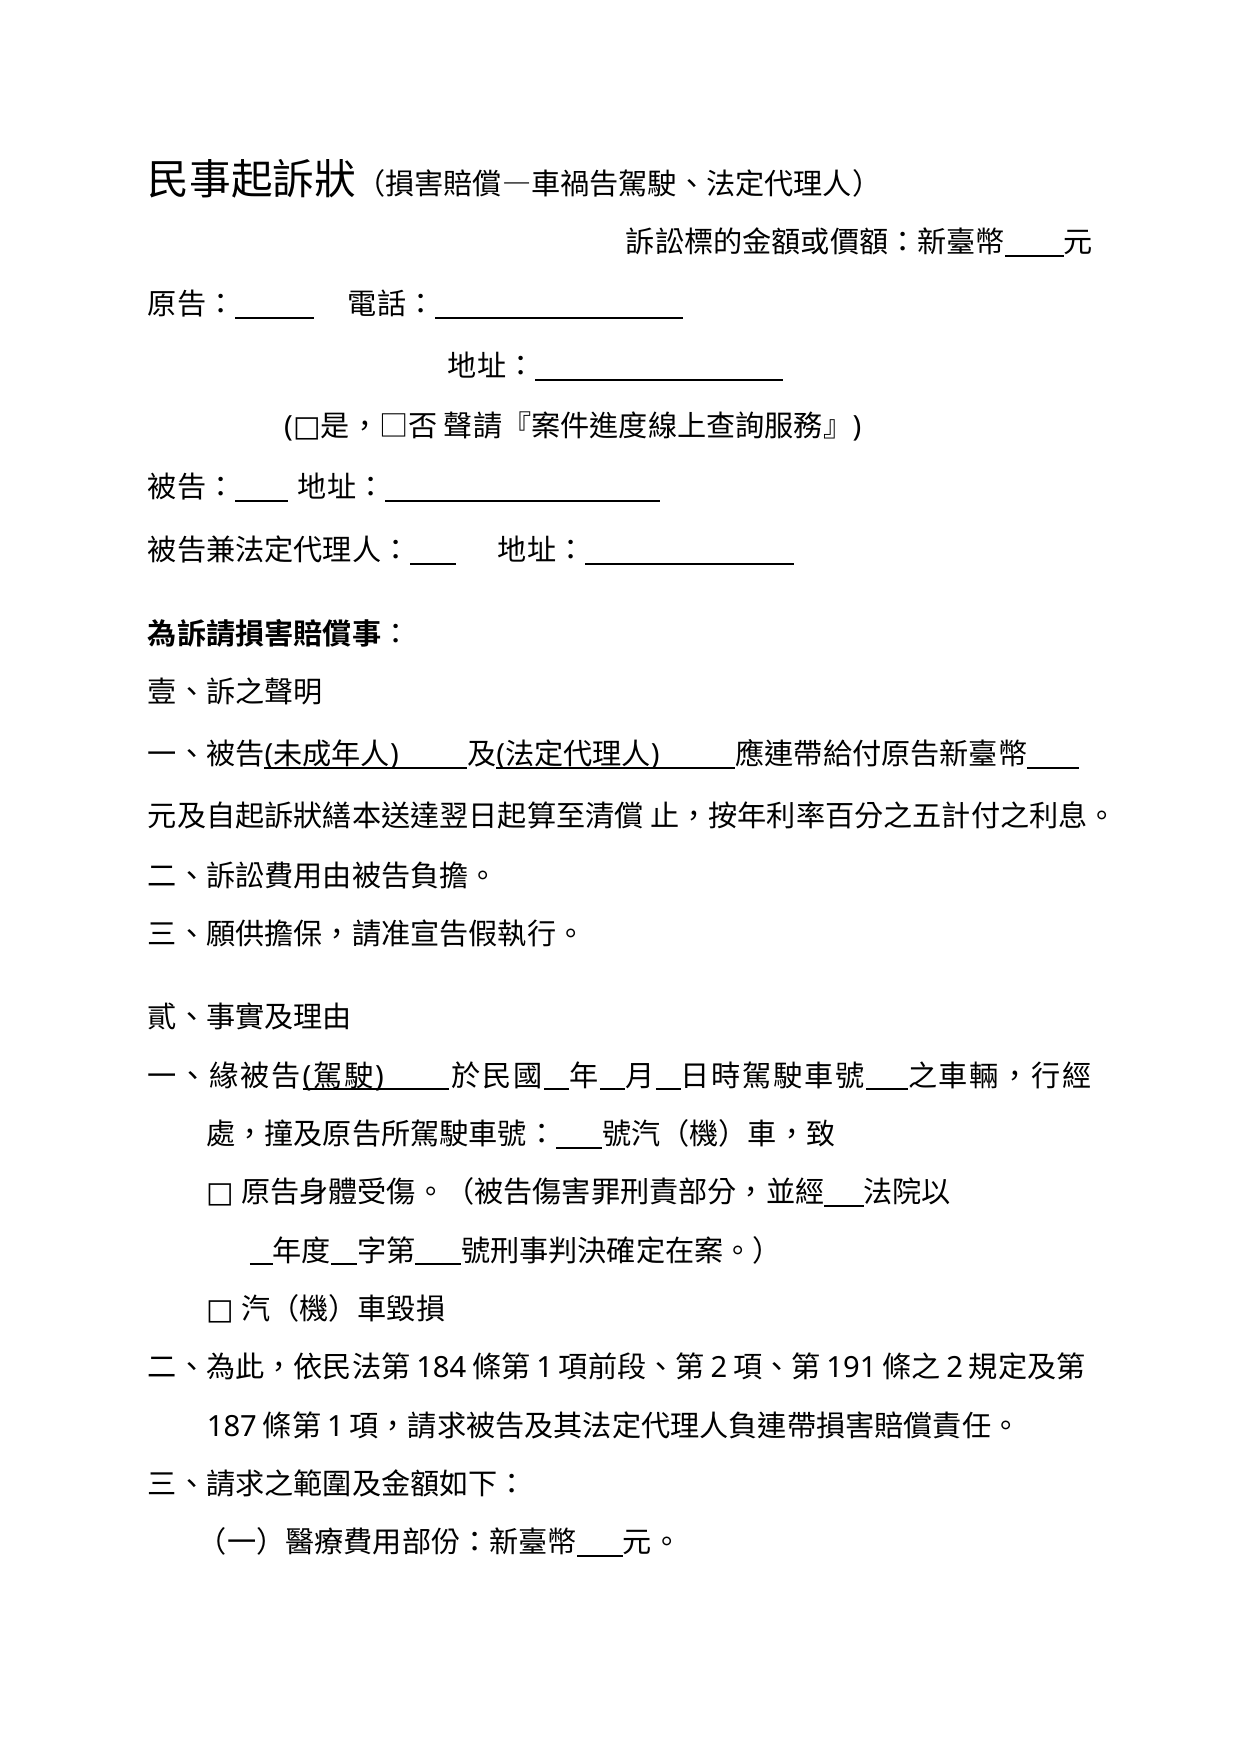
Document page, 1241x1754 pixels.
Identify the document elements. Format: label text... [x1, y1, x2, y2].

text （一）醫療費用部份：新臺幣 元。 [156, 1506, 1092, 1564]
text □ 汽（機）車毀損 [206, 1273, 1092, 1331]
text 被告： 地址： [148, 448, 1092, 510]
text 被告兼法定代理人： 地址： [148, 510, 1092, 573]
text 為訴請損害賠償事： [148, 598, 1092, 656]
text 一、緣被告(駕駛) 於民國 年 月 日時駕駛車號 之車輛，行經 處，撞及原告所駕駛車號： 號汽（機）車，致 [148, 1039, 1092, 1156]
text 一、被告(未成年人) 及(法定代理人) 應連帶給付原告新臺幣 元及自起訴狀繕本送達翌日起算至清償 止，按年利率百分之五計付之利息。 [148, 714, 1092, 839]
text 三、請求之範圍及金額如下： [148, 1448, 1092, 1506]
text 壹、訴之聲明 [148, 656, 1092, 714]
text □ 原告身體受傷。（被告傷害罪刑責部分，並經 法院以 年度 字第 號刑事判決確定在案。） [206, 1156, 1092, 1273]
text (□是，□否 聲請『案件進度線上查詢服務』) [148, 389, 1009, 448]
text 貳、事實及理由 [148, 981, 1092, 1039]
text 原告： 電話： [148, 264, 1092, 327]
text 三、願供擔保，請准宣告假執行。 [148, 898, 1092, 956]
text 二、為此，依民法第184條第1項前段、第2項、第191條之2規定及第187條第1項，請求被告及其法定代理人負連帶損害賠償責任。 [148, 1331, 1092, 1448]
text 民事起訴狀（損害賠償—車禍告駕駛、法定代理人） [148, 148, 1092, 206]
text 訴訟標的金額或價額：新臺幣 元 [148, 206, 1092, 264]
text 地址： [448, 327, 1092, 389]
text 二、訴訟費用由被告負擔。 [148, 839, 1092, 898]
